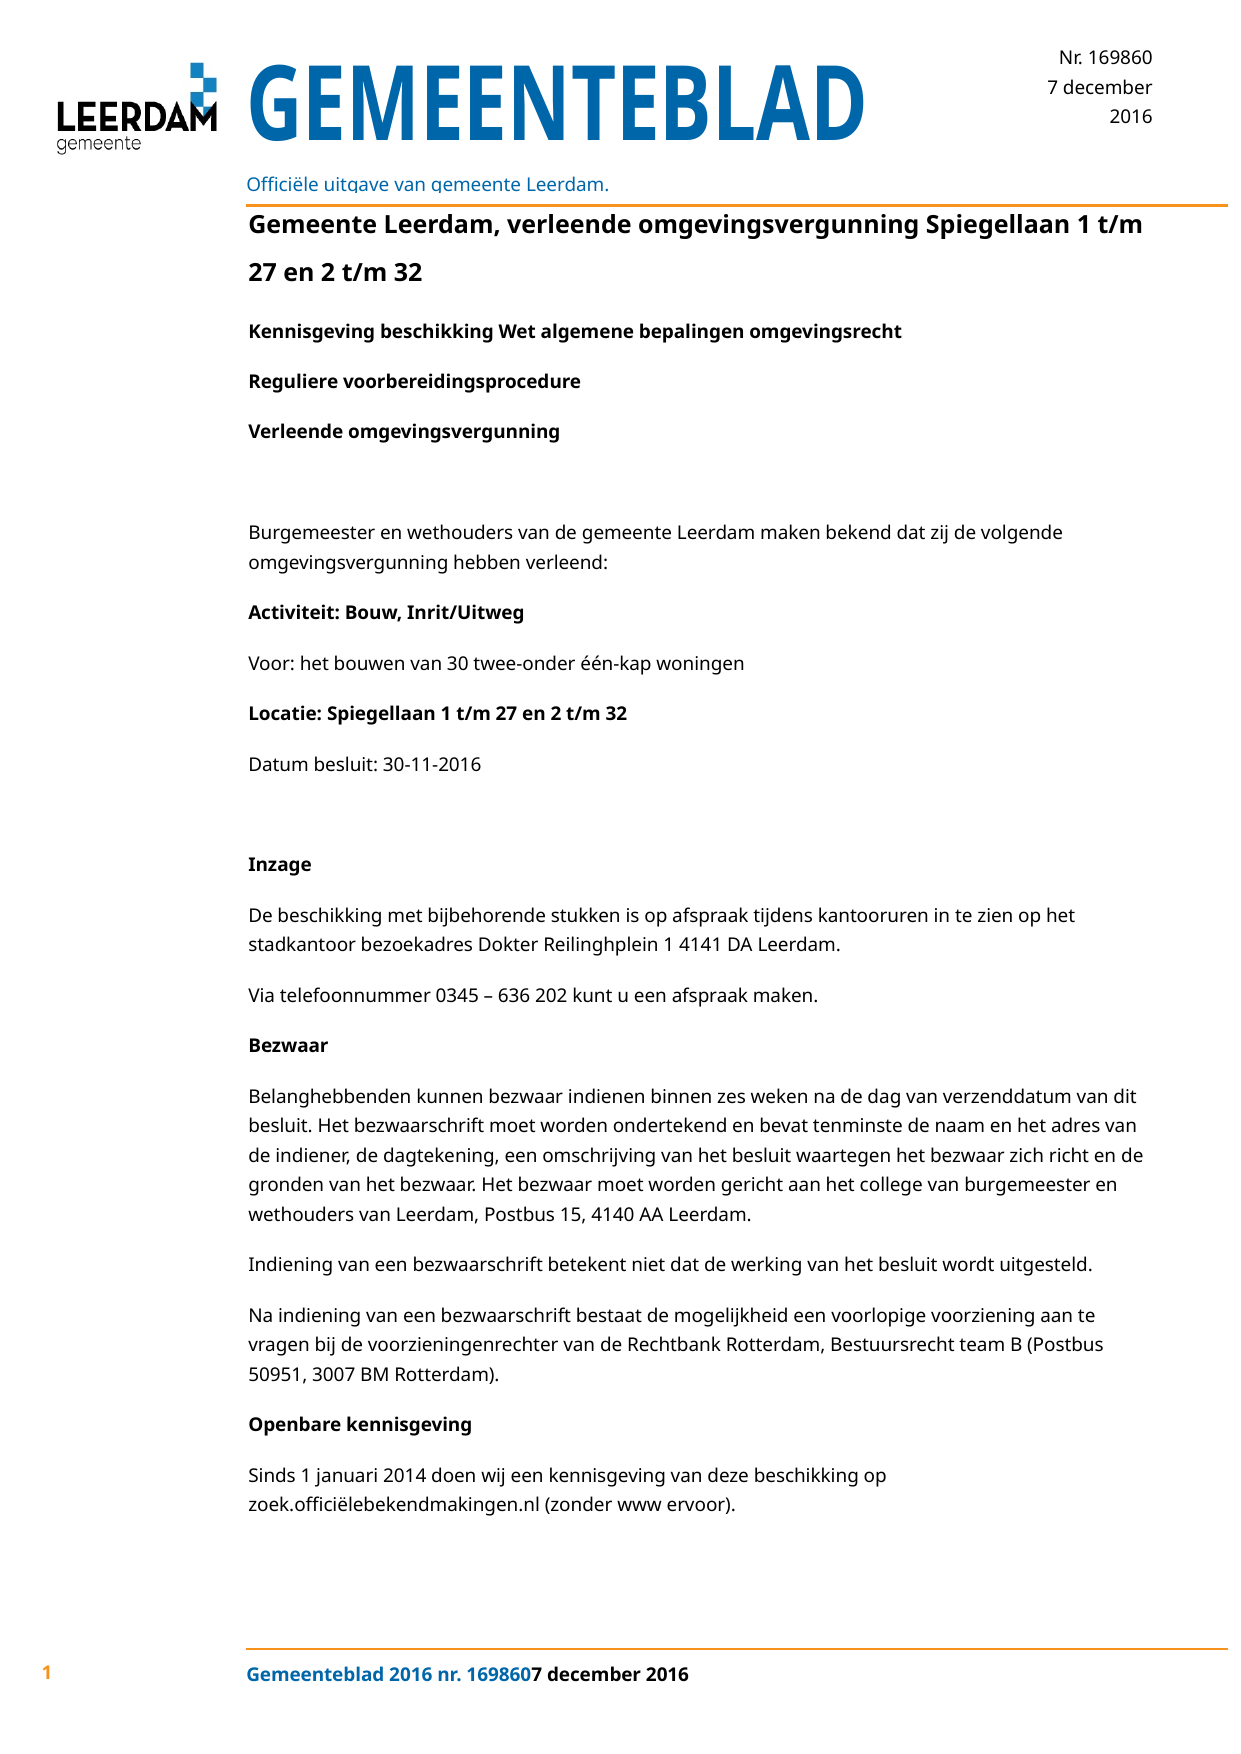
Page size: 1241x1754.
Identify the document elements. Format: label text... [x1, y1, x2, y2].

text Sinds 1 januari 2014 doen wij een kennisgeving van deze beschikking op zoek.officiëlebekendmakingen.nl (zonder www ervoor). [248, 1462, 1152, 1517]
text Via telefoonnummer 0345 – 636 202 kunt u een afspraak maken. [248, 982, 1152, 1008]
text Na indiening van een bezwaarschrift bestaat de mogelijkheid een voorlopige voorziening aan te vragen bij de voorzieningenrechter van de Rechtbank Rotterdam, Bestuursrecht team B (Postbus 50951, 3007 BM Rotterdam). [248, 1302, 1152, 1387]
text Activiteit: Bouw, Inrit/Uitweg [248, 599, 1152, 625]
text Locatie: Spiegellaan 1 t/m 27 en 2 t/m 32 [248, 700, 1152, 726]
text Openbare kennisgeving [248, 1412, 1152, 1437]
text Gemeente Leerdam, verleende omgevingsvergunning Spiegellaan 1 t/m 27 en 2 t/m 32 [248, 207, 1152, 288]
text Kennisgeving beschikking Wet algemene bepalingen omgevingsrecht [248, 318, 1152, 344]
text Bezwaar [248, 1032, 1152, 1058]
text Inzage [248, 852, 1152, 877]
text Voor: het bouwen van 30 twee-onder één-kap woningen [248, 650, 1152, 676]
text Indiening van een bezwaarschrift betekent niet dat de werking van het besluit wordt uitgesteld. [248, 1252, 1152, 1277]
text Belanghebbenden kunnen bezwaar indienen binnen zes weken na de dag van verzenddatum van dit besluit. Het bezwaarschrift moet worden ondertekend en bevat tenminste de naam en het adres van de indiener, de dagtekening, een omschrijving van het besluit waartegen het bezwaar zich richt en de gronden van het bezwaar. Het bezwaar moet worden gericht aan het college van burgemeester en wethouders van Leerdam, Postbus 15, 4140 AA Leerdam. [248, 1083, 1152, 1227]
picture [41, 47, 231, 172]
text Reguliere voorbereidingsprocedure [248, 368, 1152, 394]
text Verleende omgevingsvergunning [248, 419, 1152, 444]
text Datum besluit: 30-11-2016 [248, 751, 1152, 777]
text De beschikking met bijbehorende stukken is op afspraak tijdens kantooruren in te zien op het stadkantoor bezoekadres Dokter Reilinghplein 1 4141 DA Leerdam. [248, 902, 1152, 957]
text Burgemeester en wethouders van de gemeente Leerdam maken bekend dat zij de volgende omgevingsvergunning hebben verleend: [248, 519, 1152, 575]
